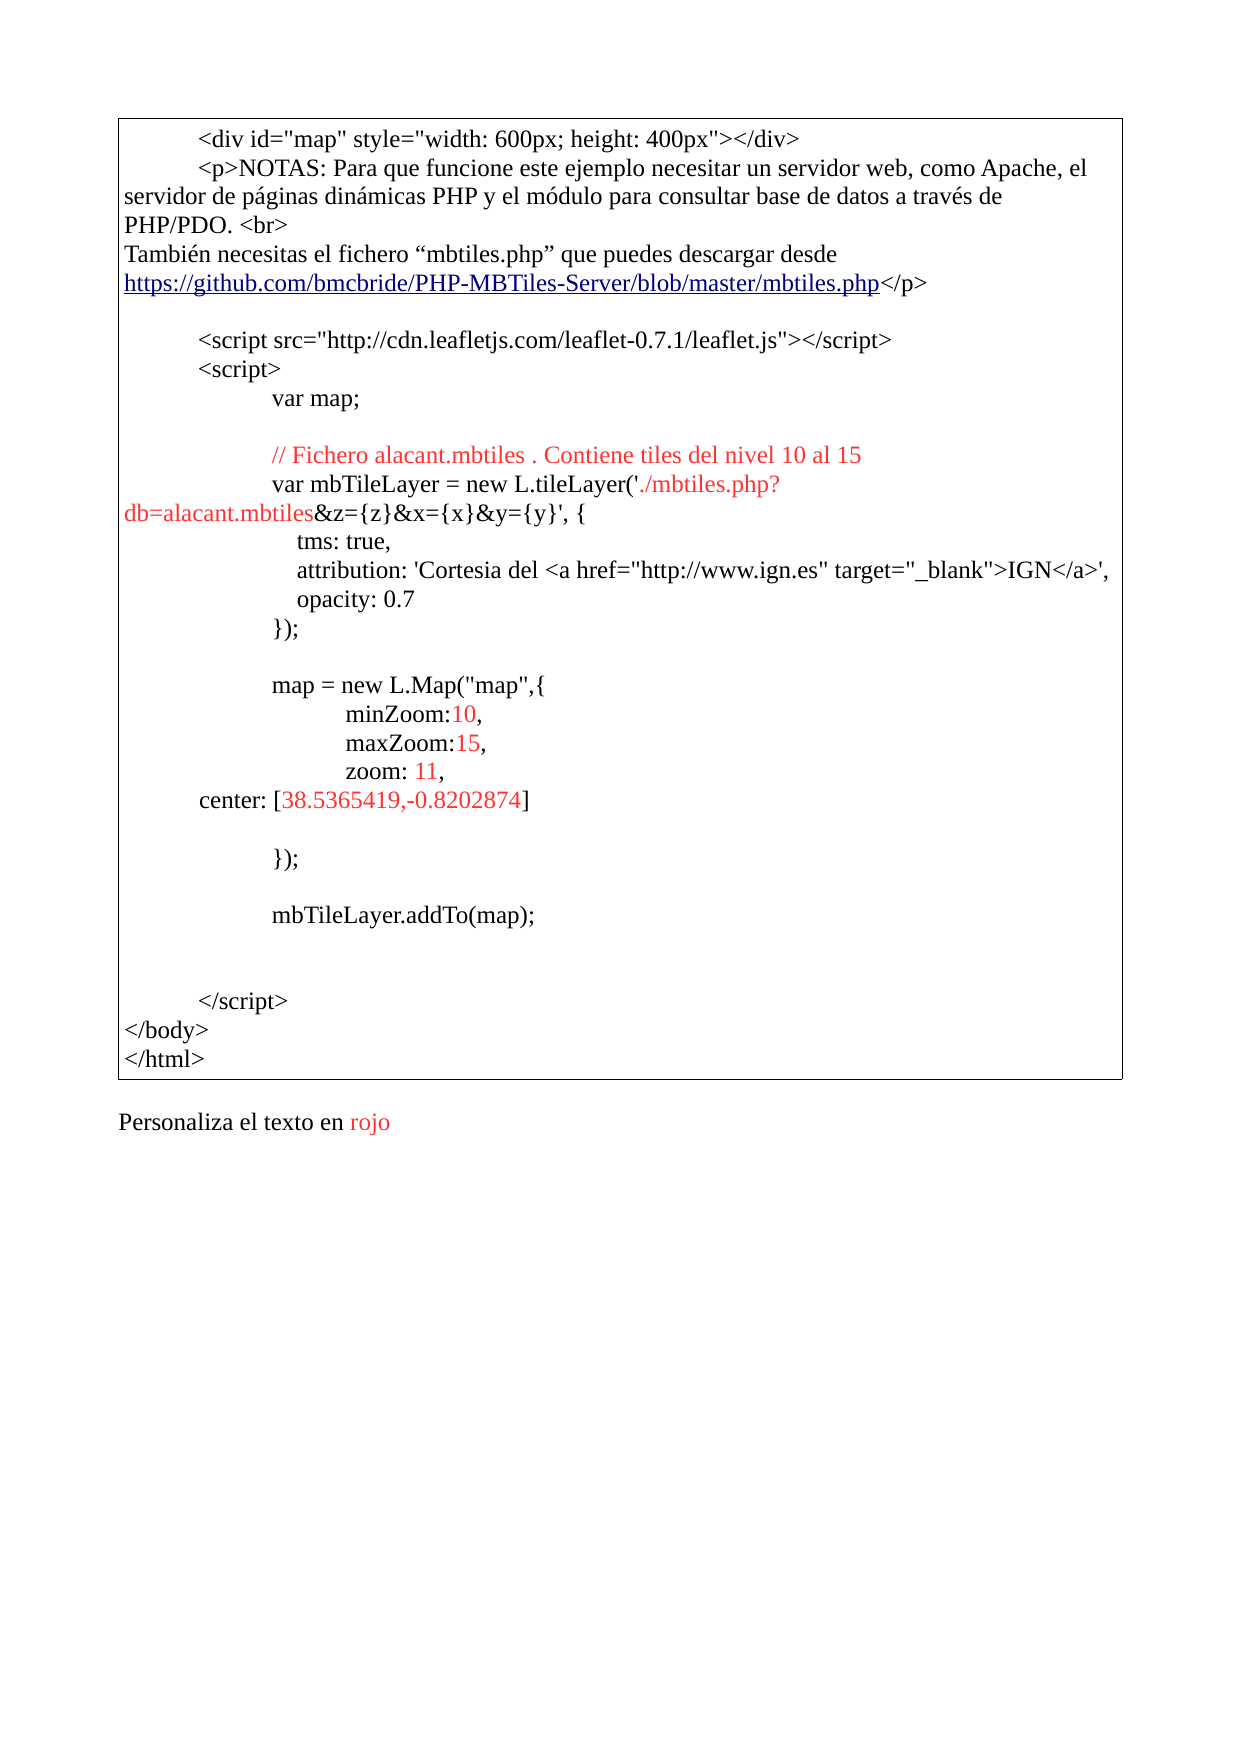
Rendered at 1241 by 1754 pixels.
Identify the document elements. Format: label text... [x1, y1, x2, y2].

text Personaliza el texto en rojo [118, 1107, 1122, 1136]
table_header <div id="map" style="width: 600px; height: 400px"></div> <p>NOTAS: Para que funcione este ejemplo necesitar un servidor web, como Apache, el servidor de páginas dinámicas PHP y el módulo para consultar base de datos a través de PHP/PDO. <br> También necesitas el fichero “mbtiles.php” que puedes descargar desde https://github.com/bmcbride/PHP-MBTiles-Server/blob/master/mbtiles.php</p> <script src="http://cdn.leafletjs.com/leaflet-0.7.1/leaflet.js"></script> <script> var map; // Fichero alacant.mbtiles . Contiene tiles del nivel 10 al 15 var mbTileLayer = new L.tileLayer('./mbtiles.php?db=alacant.mbtiles&z={z}&x={x}&y={y}', { tms: true, attribution: 'Cortesia del <a href="http://www.ign.es" target="_blank">IGN</a>', opacity: 0.7 }); map = new L.Map("map",{ minZoom:10, maxZoom:15, zoom: 11, center: [38.5365419,-0.8202874] }); mbTileLayer.addTo(map); </script> </body> </html> [119, 119, 1122, 1078]
